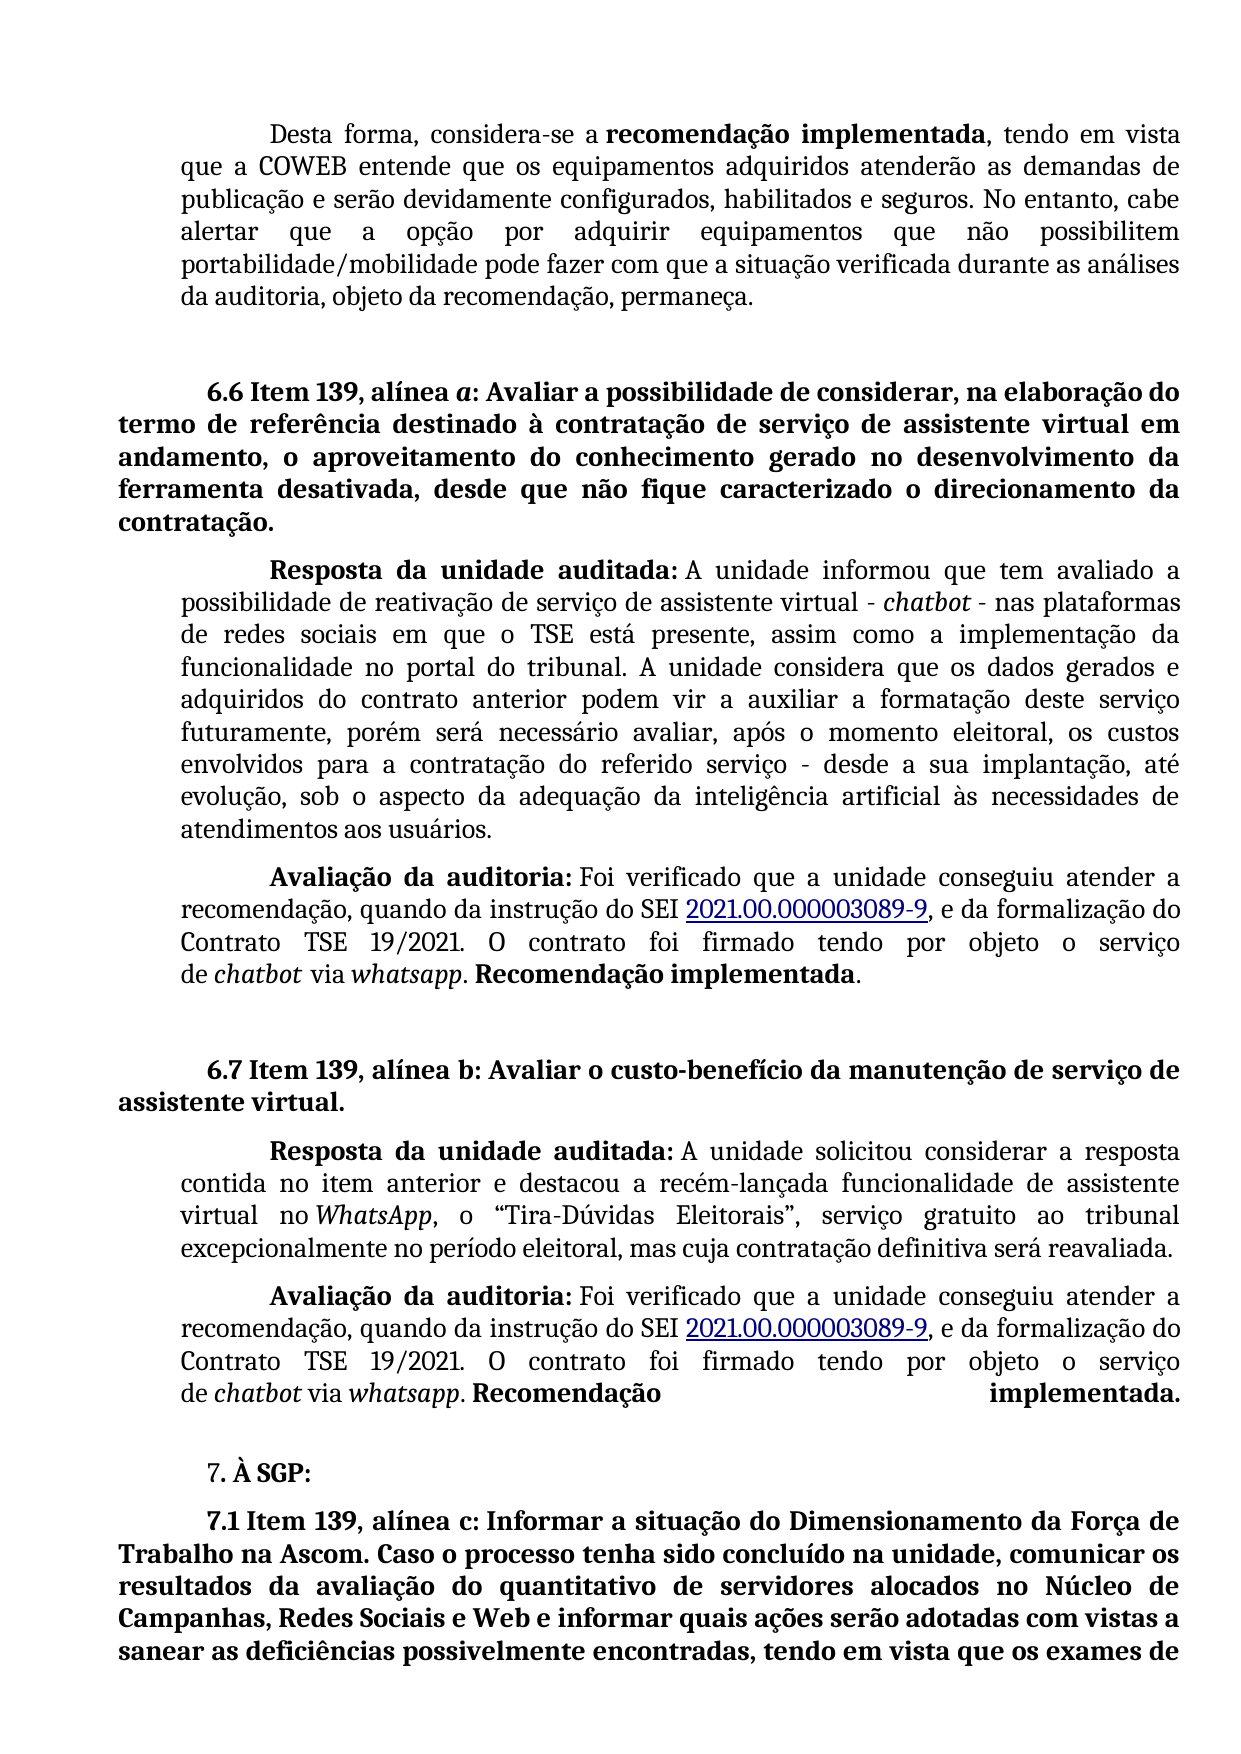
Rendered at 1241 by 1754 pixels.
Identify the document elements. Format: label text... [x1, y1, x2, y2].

text Desta forma, considera-se a recomendação implementada, tendo em vista que a COWEB entende que os equipamentos adquiridos atenderão as demandas de publicação e serão devidamente configurados, habilitados e seguros. No entanto, cabe alertar que a opção por adquirir equipamentos que não possibilitem portabilidade/mobilidade pode fazer com que a situação verificada durante as análises da auditoria, objeto da recomendação, permaneça. [181, 118, 1181, 312]
text 6.7 Item 139, alínea b: Avaliar o custo-benefício da manutenção de serviço de assistente virtual. [118, 1054, 1181, 1119]
text 7. À SGP: [118, 1457, 1181, 1490]
text 7.1 Item 139, alínea c: Informar a situação do Dimensionamento da Força de Trabalho na Ascom. Caso o processo tenha sido concluído na unidade, comunicar os resultados da avaliação do quantitativo de servidores alocados no Núcleo de Campanhas, Redes Sociais e Web e informar quais ações serão adotadas com vistas a sanear as deficiências possivelmente encontradas, tendo em vista que os exames de [118, 1505, 1181, 1667]
text Resposta da unidade auditada: A unidade informou que tem avaliado a possibilidade de reativação de serviço de assistente virtual - chatbot - nas plataformas de redes sociais em que o TSE está presente, assim como a implementação da funcionalidade no portal do tribunal. A unidade considera que os dados gerados e adquiridos do contrato anterior podem vir a auxiliar a formatação deste serviço futuramente, porém será necessário avaliar, após o momento eleitoral, os custos envolvidos para a contratação do referido serviço - desde a sua implantação, até evolução, sob o aspecto da adequação da inteligência artificial às necessidades de atendimentos aos usuários. [181, 554, 1181, 845]
text 6.6 Item 139, alínea a: Avaliar a possibilidade de considerar, na elaboração do termo de referência destinado à contratação de serviço de assistente virtual em andamento, o aproveitamento do conhecimento gerado no desenvolvimento da ferramenta desativada, desde que não fique caracterizado o direcionamento da contratação. [118, 376, 1181, 538]
text Avaliação da auditoria: Foi verificado que a unidade conseguiu atender a recomendação, quando da instrução do SEI 2021.00.000003089-9, e da formalização do Contrato TSE 19/2021. O contrato foi firmado tendo por objeto o serviço de chatbot via whatsapp. Recomendação implementada. [181, 861, 1181, 991]
text Resposta da unidade auditada: A unidade solicitou considerar a resposta contida no item anterior e destacou a recém-lançada funcionalidade de assistente virtual no WhatsApp, o “Tira-Dúvidas Eleitorais”, serviço gratuito ao tribunal excepcionalmente no período eleitoral, mas cuja contratação definitiva será reavaliada. [181, 1134, 1181, 1264]
text Avaliação da auditoria: Foi verificado que a unidade conseguiu atender a recomendação, quando da instrução do SEI 2021.00.000003089-9, e da formalização do Contrato TSE 19/2021. O contrato foi firmado tendo por objeto o serviço de chatbot via whatsapp. Recomendação implementada. [181, 1280, 1181, 1442]
